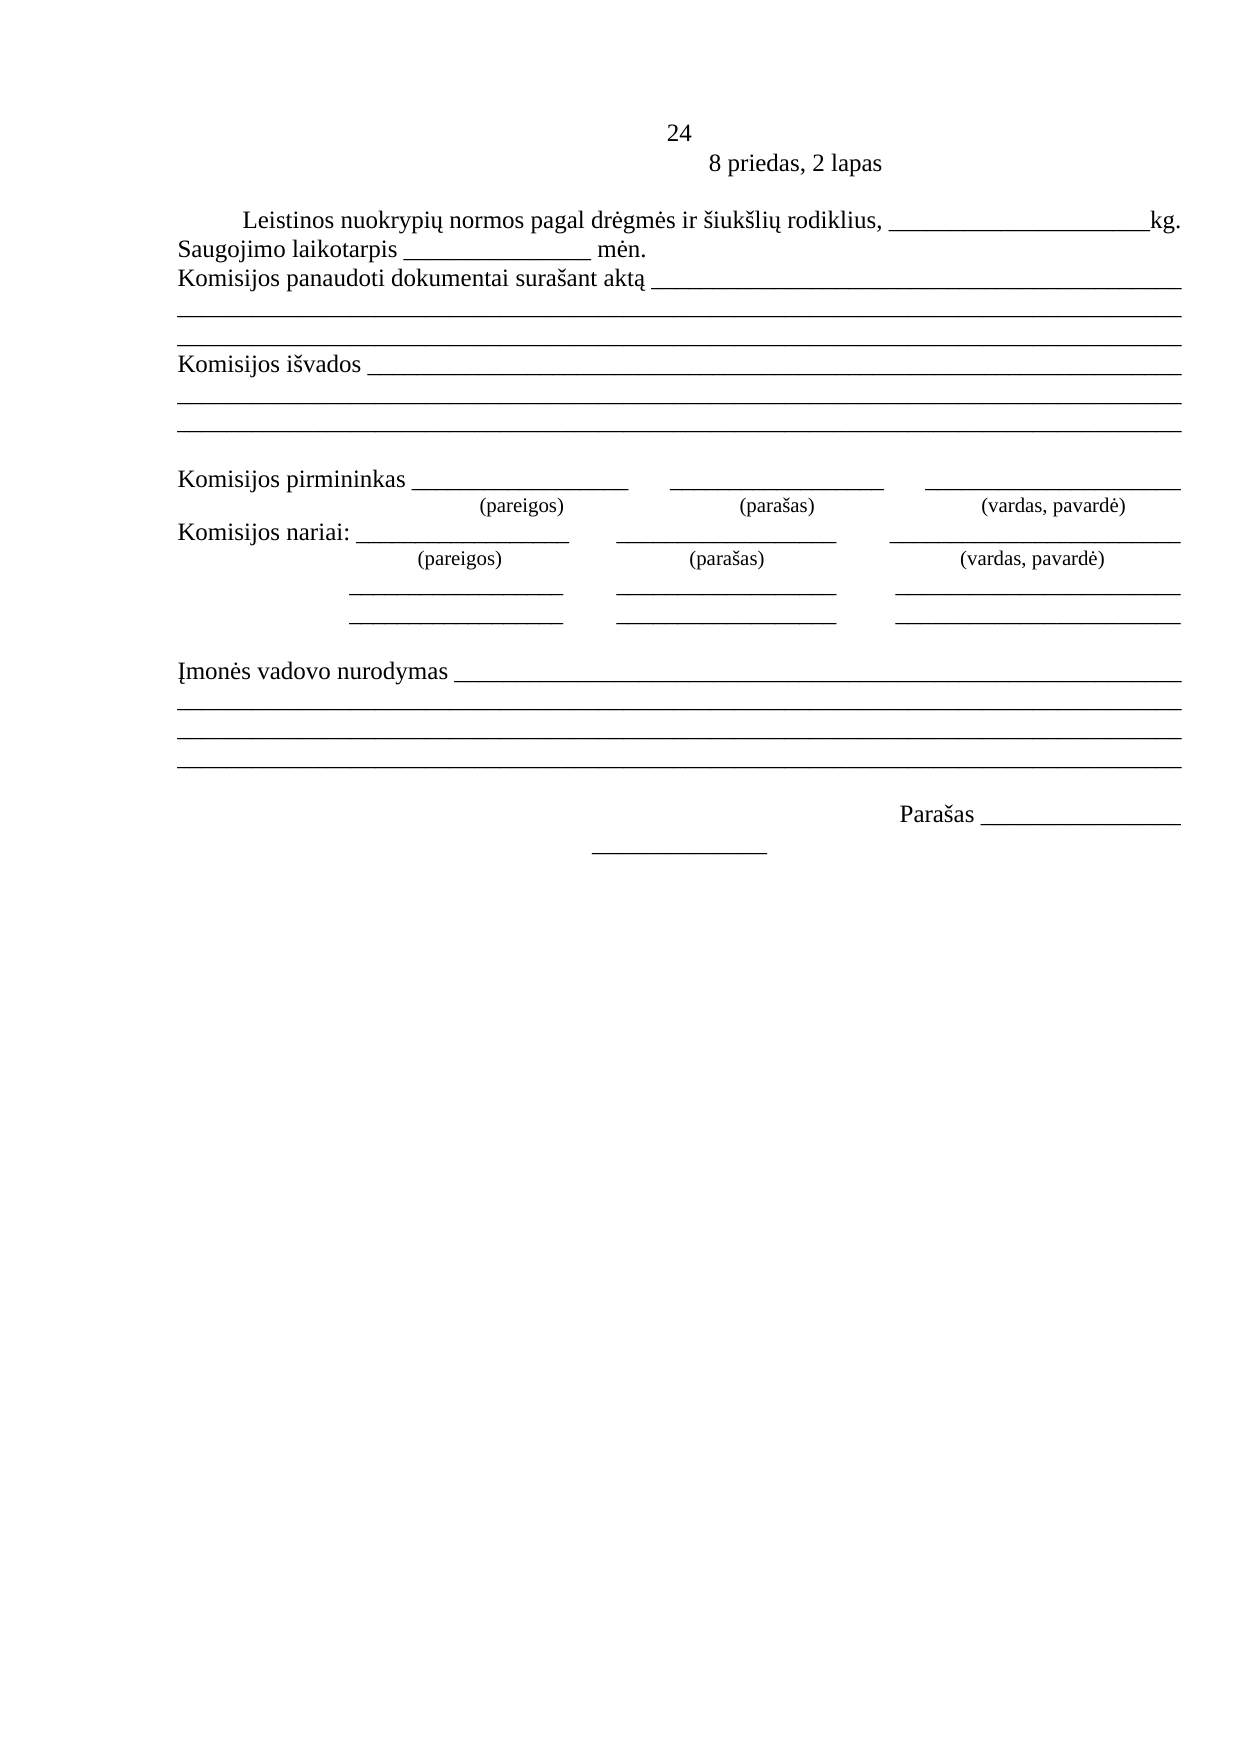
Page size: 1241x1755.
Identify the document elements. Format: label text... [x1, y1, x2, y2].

text 8 priedas, 2 lapas [177, 148, 1181, 176]
text Komisijos panaudoti dokumentai surašant aktą [177, 263, 1181, 291]
text Saugojimo laikotarpis _______________ mėn. [177, 234, 1181, 263]
text (pareigos) (parašas) (vardas, pavardė) [177, 545, 1181, 569]
text Leistinos nuokrypių normos pagal drėgmės ir šiukšlių rodiklius, kg. [177, 205, 1181, 234]
text Komisijos išvados [177, 349, 1181, 378]
text Parašas ________________ [177, 799, 1181, 828]
text (pareigos) (parašas) (vardas, pavardė) [177, 493, 1181, 517]
text Įmonės vadovo nurodymas [177, 656, 1181, 684]
text ______________ [177, 828, 1181, 857]
text Komisijos nariai: [177, 517, 1181, 545]
text Komisijos pirmininkas [177, 464, 1181, 493]
